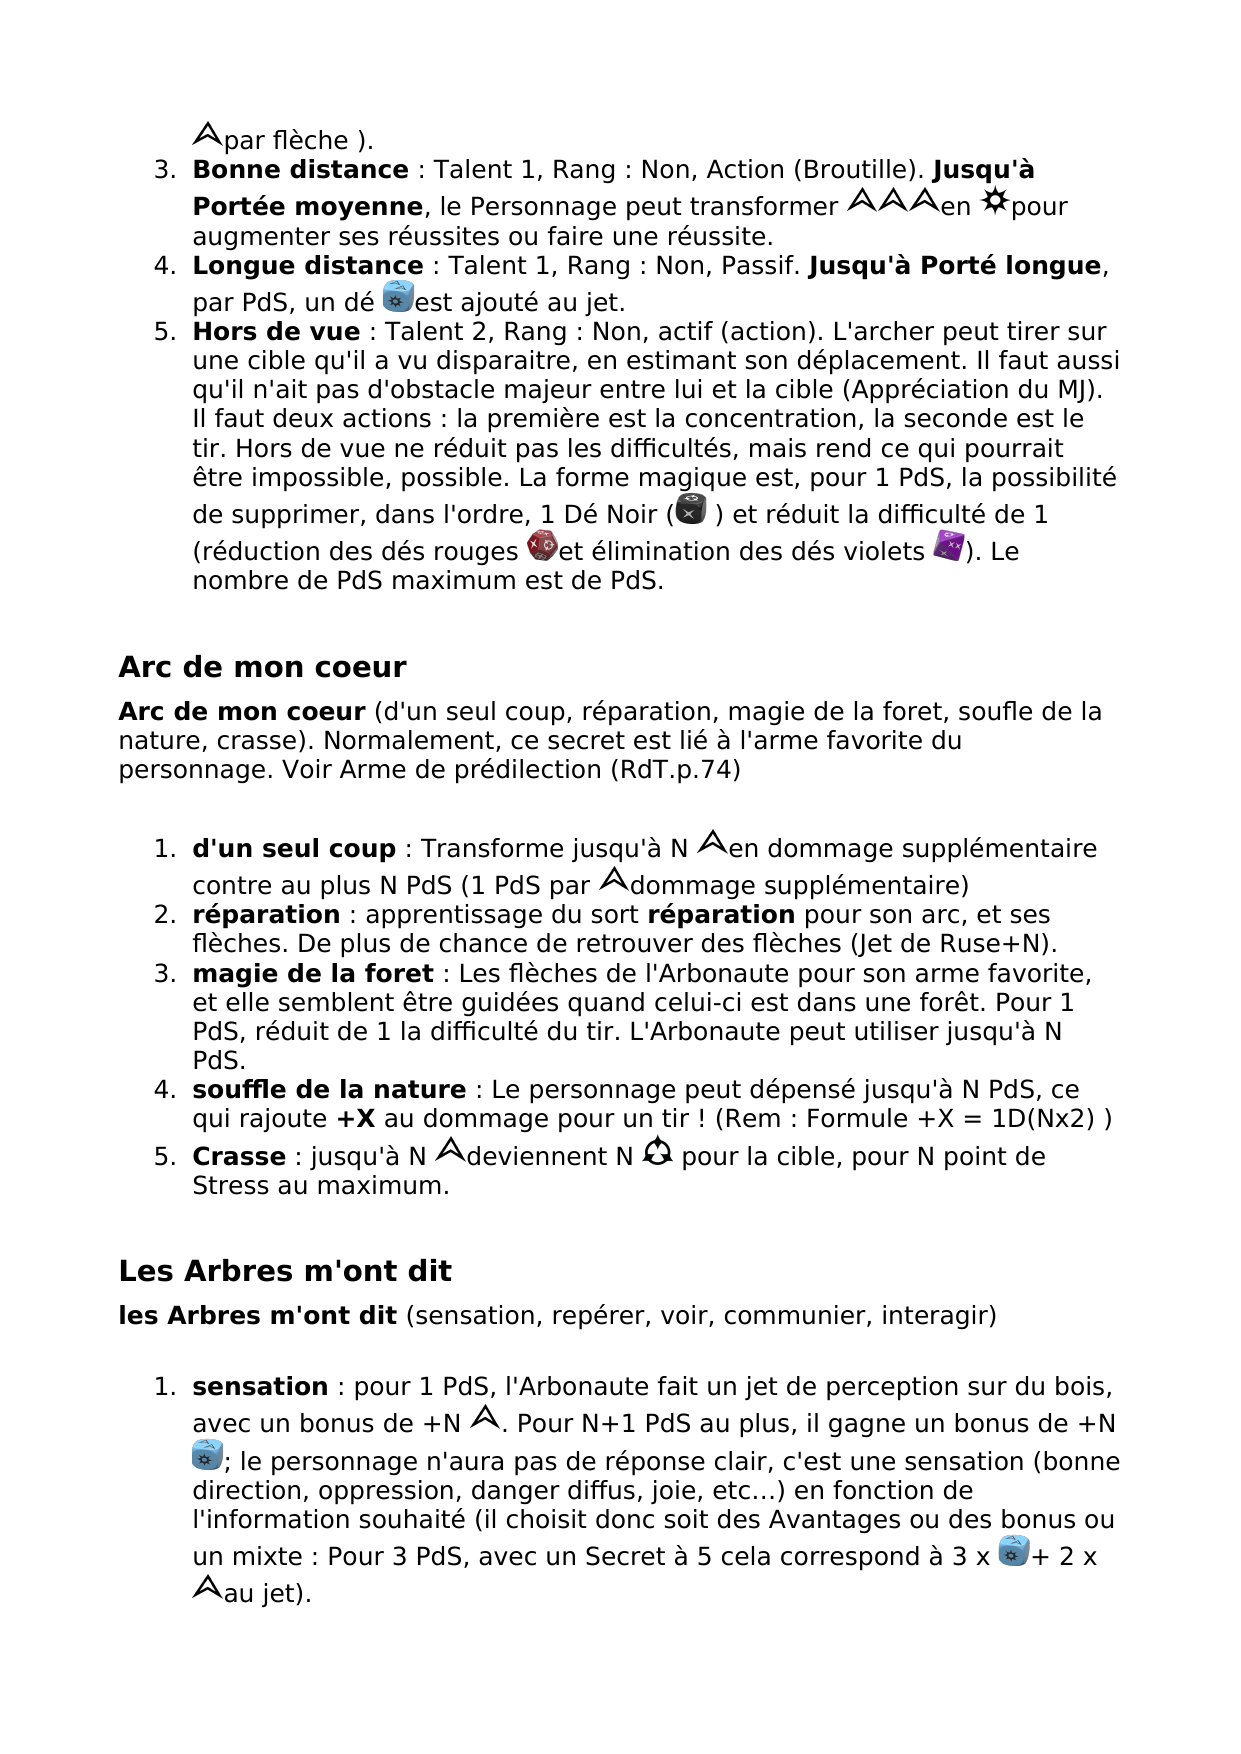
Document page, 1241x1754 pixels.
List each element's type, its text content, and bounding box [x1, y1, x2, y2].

list d'un seul coup : Transforme jusqu'à N en dommage supplémentaire contre au plus N PdS (1 PdS par dommage supplémentaire) [177, 826, 1122, 901]
picture [846, 184, 940, 216]
picture [598, 863, 630, 895]
text Arc de mon coeur (d'un seul coup, réparation, magie de la foret, soufle de la nature, crasse). Normalement, ce secret est lié à l'arme favorite du personnage. Voir Arme de prédilection (RdT.p.74) [118, 697, 1122, 784]
list Hors de vue : Talent 2, Rang : Non, actif (action). L'archer peut tirer sur une cible qu'il a vu disparaitre, en estimant son déplacement. Il faut aussi qu'il n'ait pas d'obstacle majeur entre lui et la cible (Appréciation du MJ). Il faut deux actions : la première est la concentration, la seconde est le tir. Hors de vue ne réduit pas les difficultés, mais rend ce qui pourrait être impossible, possible. La forme magique est, pour 1 PdS, la possibilité de supprimer, dans l'ordre, 1 Dé Noir ( ) et réduit la difficulté de 1 (réduction des dés rouges et élimination des dés violets ). Le nombre de PdS maximum est de PdS. [177, 317, 1122, 596]
list souffle de la nature : Le personnage peut dépensé jusqu'à N PdS, ce qui rajoute +X au dommage pour un tir ! (Rem : Formule +X = 1D(Nx2) ) [177, 1076, 1122, 1134]
subtitle Les Arbres m'ont dit [118, 1255, 1122, 1289]
picture [696, 826, 729, 858]
picture [979, 184, 1011, 216]
list sensation : pour 1 PdS, l'Arbonaute fait un jet de perception sur du bois, avec un bonus de +N . Pour N+1 PdS au plus, il gagne un bonus de +N ; le personnage n'aura pas de réponse clair, c'est une sensation (bonne direction, oppression, danger diffus, joie, etc…) en fonction de l'information souhaité (il choisit donc soit des Avantages ou des bonus ou un mixte : Pour 3 PdS, avec un Secret à 5 cela correspond à 3 x + 2 x au jet). [177, 1372, 1122, 1608]
picture [641, 1133, 674, 1166]
list Bonne distance : Talent 1, Rang : Non, Action (Broutille). Jusqu'à Portée moyenne, le Personnage peut transformer en pour augmenter ses réussites ou faire une réussite. [177, 155, 1122, 251]
list Longue distance : Talent 1, Rang : Non, Passif. Jusqu'à Porté longue, par PdS, un dé est ajouté au jet. [177, 251, 1122, 317]
picture [192, 1438, 224, 1470]
subtitle Arc de mon coeur [118, 650, 1122, 684]
list réparation : apprentissage du sort réparation pour son arc, et ses flèches. De plus de chance de retrouver des flèches (Jet de Ruse+N). [177, 901, 1122, 959]
picture [675, 492, 707, 524]
list Crasse : jusqu'à N deviennent N pour la cible, pour N point de Stress au maximum. [177, 1134, 1122, 1200]
picture [435, 1133, 467, 1166]
picture [192, 1571, 224, 1603]
picture [933, 529, 965, 561]
list par flèche ). [177, 118, 1122, 155]
list magie de la foret : Les flèches de l'Arbonaute pour son arme favorite, et elle semblent être guidées quand celui-ci est dans une forêt. Pour 1 PdS, réduit de 1 la difficulté du tir. L'Arbonaute peut utiliser jusqu'à N PdS. [177, 959, 1122, 1076]
picture [998, 1534, 1030, 1566]
picture [526, 529, 558, 561]
picture [469, 1401, 501, 1433]
text les Arbres m'ont dit (sensation, repérer, voir, communier, interagir) [118, 1301, 1122, 1330]
picture [192, 118, 224, 150]
picture [382, 280, 415, 312]
